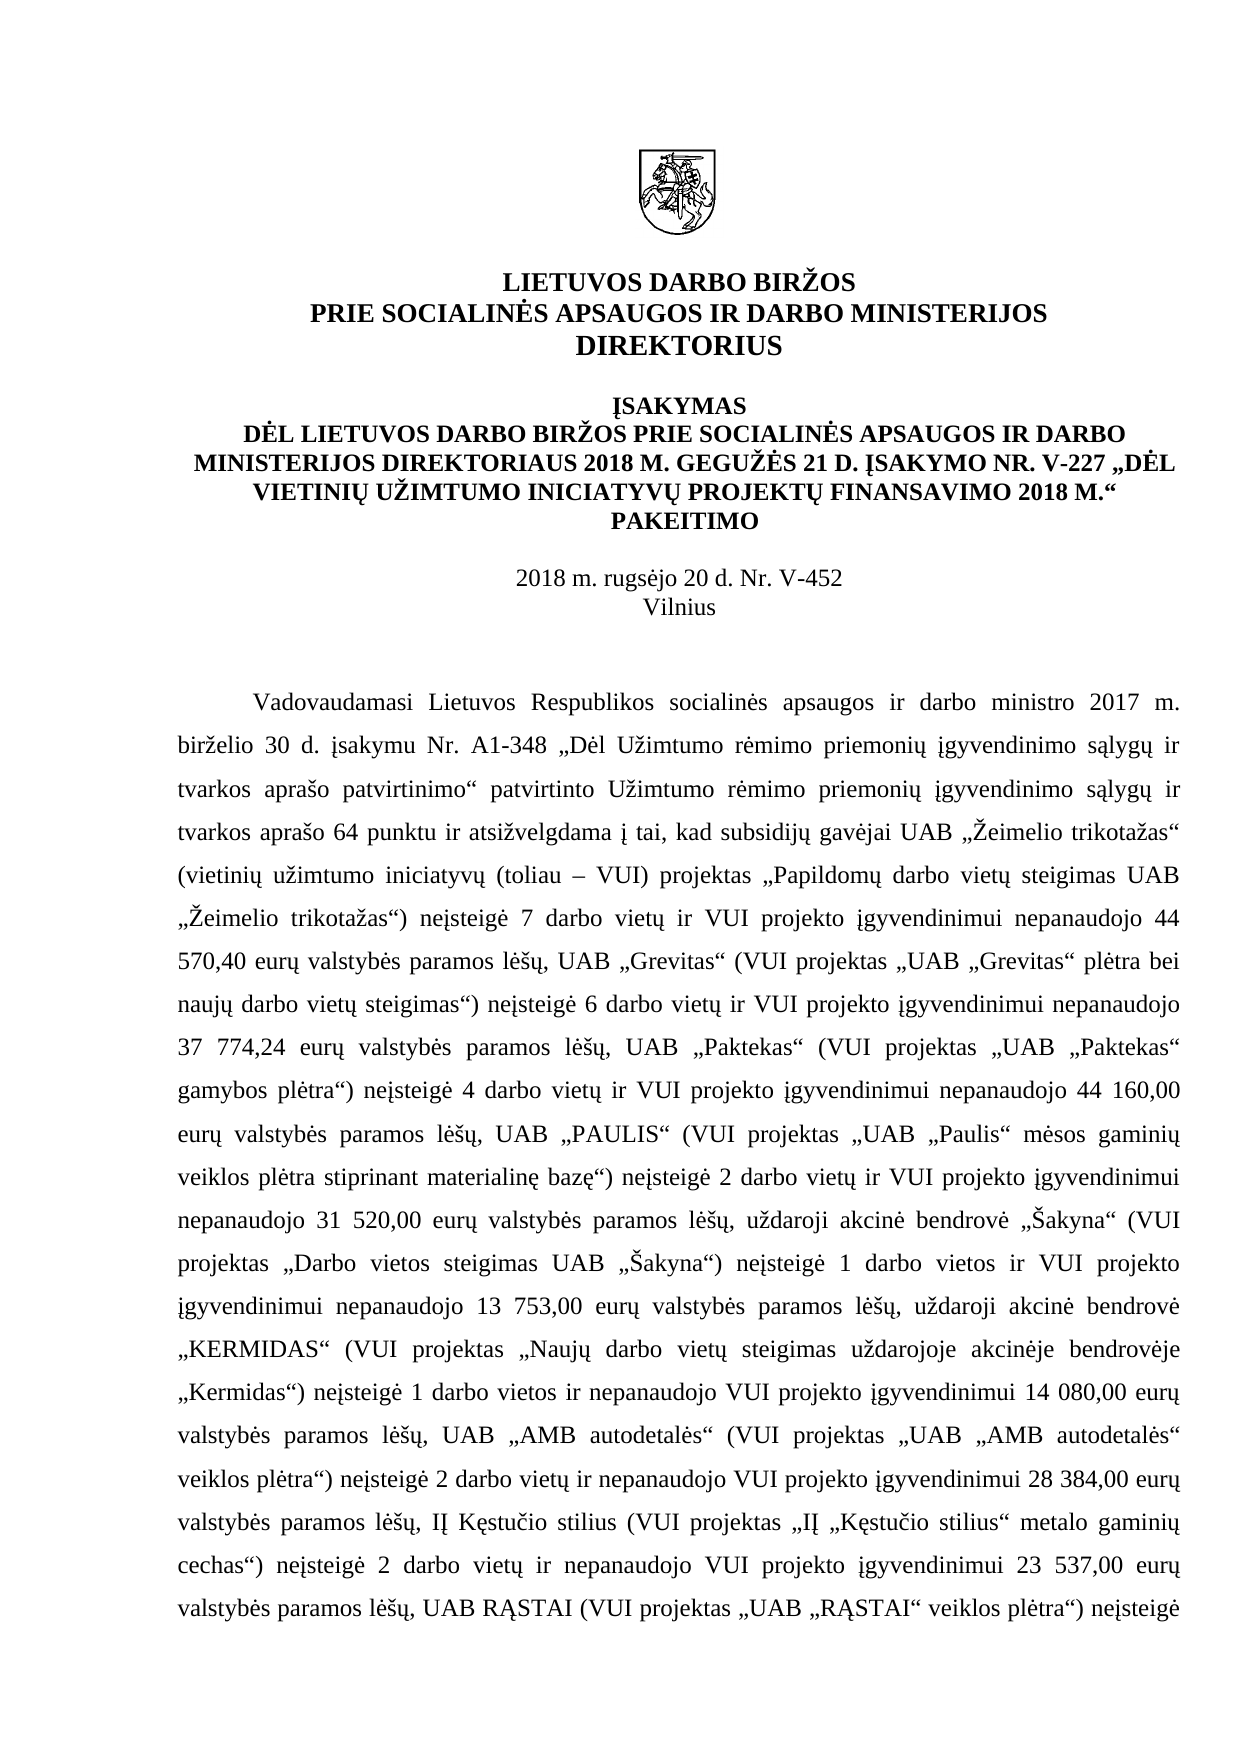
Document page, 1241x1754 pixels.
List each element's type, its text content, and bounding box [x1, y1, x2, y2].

text Vilnius [177, 592, 1181, 621]
text Vadovaudamasi Lietuvos Respublikos socialinės apsaugos ir darbo ministro 2017 m. birželio 30 d. įsakymu Nr. A1-348 „Dėl Užimtumo rėmimo priemonių įgyvendinimo sąlygų ir tvarkos aprašo patvirtinimo“ patvirtinto Užimtumo rėmimo priemonių įgyvendinimo sąlygų ir tvarkos aprašo 64 punktu ir atsižvelgdama į tai, kad subsidijų gavėjai UAB „Žeimelio trikotažas“ (vietinių užimtumo iniciatyvų (toliau – VUI) projektas „Papildomų darbo vietų steigimas UAB „Žeimelio trikotažas“) neįsteigė 7 darbo vietų ir VUI projekto įgyvendinimui nepanaudojo 44 570,40 eurų valstybės paramos lėšų, UAB „Grevitas“ (VUI projektas „UAB „Grevitas“ plėtra bei naujų darbo vietų steigimas“) neįsteigė 6 darbo vietų ir VUI projekto įgyvendinimui nepanaudojo 37 774,24 eurų valstybės paramos lėšų, UAB „Paktekas“ (VUI projektas „UAB „Paktekas“ gamybos plėtra“) neįsteigė 4 darbo vietų ir VUI projekto įgyvendinimui nepanaudojo 44 160,00 eurų valstybės paramos lėšų, UAB „PAULIS“ (VUI projektas „UAB „Paulis“ mėsos gaminių veiklos plėtra stiprinant materialinę bazę“) neįsteigė 2 darbo vietų ir VUI projekto įgyvendinimui nepanaudojo 31 520,00 eurų valstybės paramos lėšų, uždaroji akcinė bendrovė „Šakyna“ (VUI projektas „Darbo vietos steigimas UAB „Šakyna“) neįsteigė 1 darbo vietos ir VUI projekto įgyvendinimui nepanaudojo 13 753,00 eurų valstybės paramos lėšų, uždaroji akcinė bendrovė „KERMIDAS“ (VUI projektas „Naujų darbo vietų steigimas uždarojoje akcinėje bendrovėje „Kermidas“) neįsteigė 1 darbo vietos ir nepanaudojo VUI projekto įgyvendinimui 14 080,00 eurų valstybės paramos lėšų, UAB „AMB autodetalės“ (VUI projektas „UAB „AMB autodetalės“ veiklos plėtra“) neįsteigė 2 darbo vietų ir nepanaudojo VUI projekto įgyvendinimui 28 384,00 eurų valstybės paramos lėšų, IĮ Kęstučio stilius (VUI projektas „IĮ „Kęstučio stilius“ metalo gaminių cechas“) neįsteigė 2 darbo vietų ir nepanaudojo VUI projekto įgyvendinimui 23 537,00 eurų valstybės paramos lėšų, UAB RĄSTAI (VUI projektas „UAB „RĄSTAI“ veiklos plėtra“) neįsteigė [177, 687, 1181, 1622]
text DĖL Lietuvos darbo biržos PRIE SOCIALINĖS APSAUGOS IR DARBO MINISTERIJOS direktoriaus 2018 m. gegužės 21 d. įsakymo Nr. V-227 „Dėl vietinių užimtumo iniciatyvų projektų finansavimo 2018 M.“ pakeitimo [177, 419, 1192, 534]
text LIETUVOS DARBO BIRŽOS prie socialinės apsaugos ir darbo ministerijos DIREKTORIUS [177, 266, 1181, 362]
text ĮSAKYMAS [177, 391, 1181, 419]
text 2018 m. rugsėjo 20 d. Nr. V-452 [177, 563, 1181, 592]
